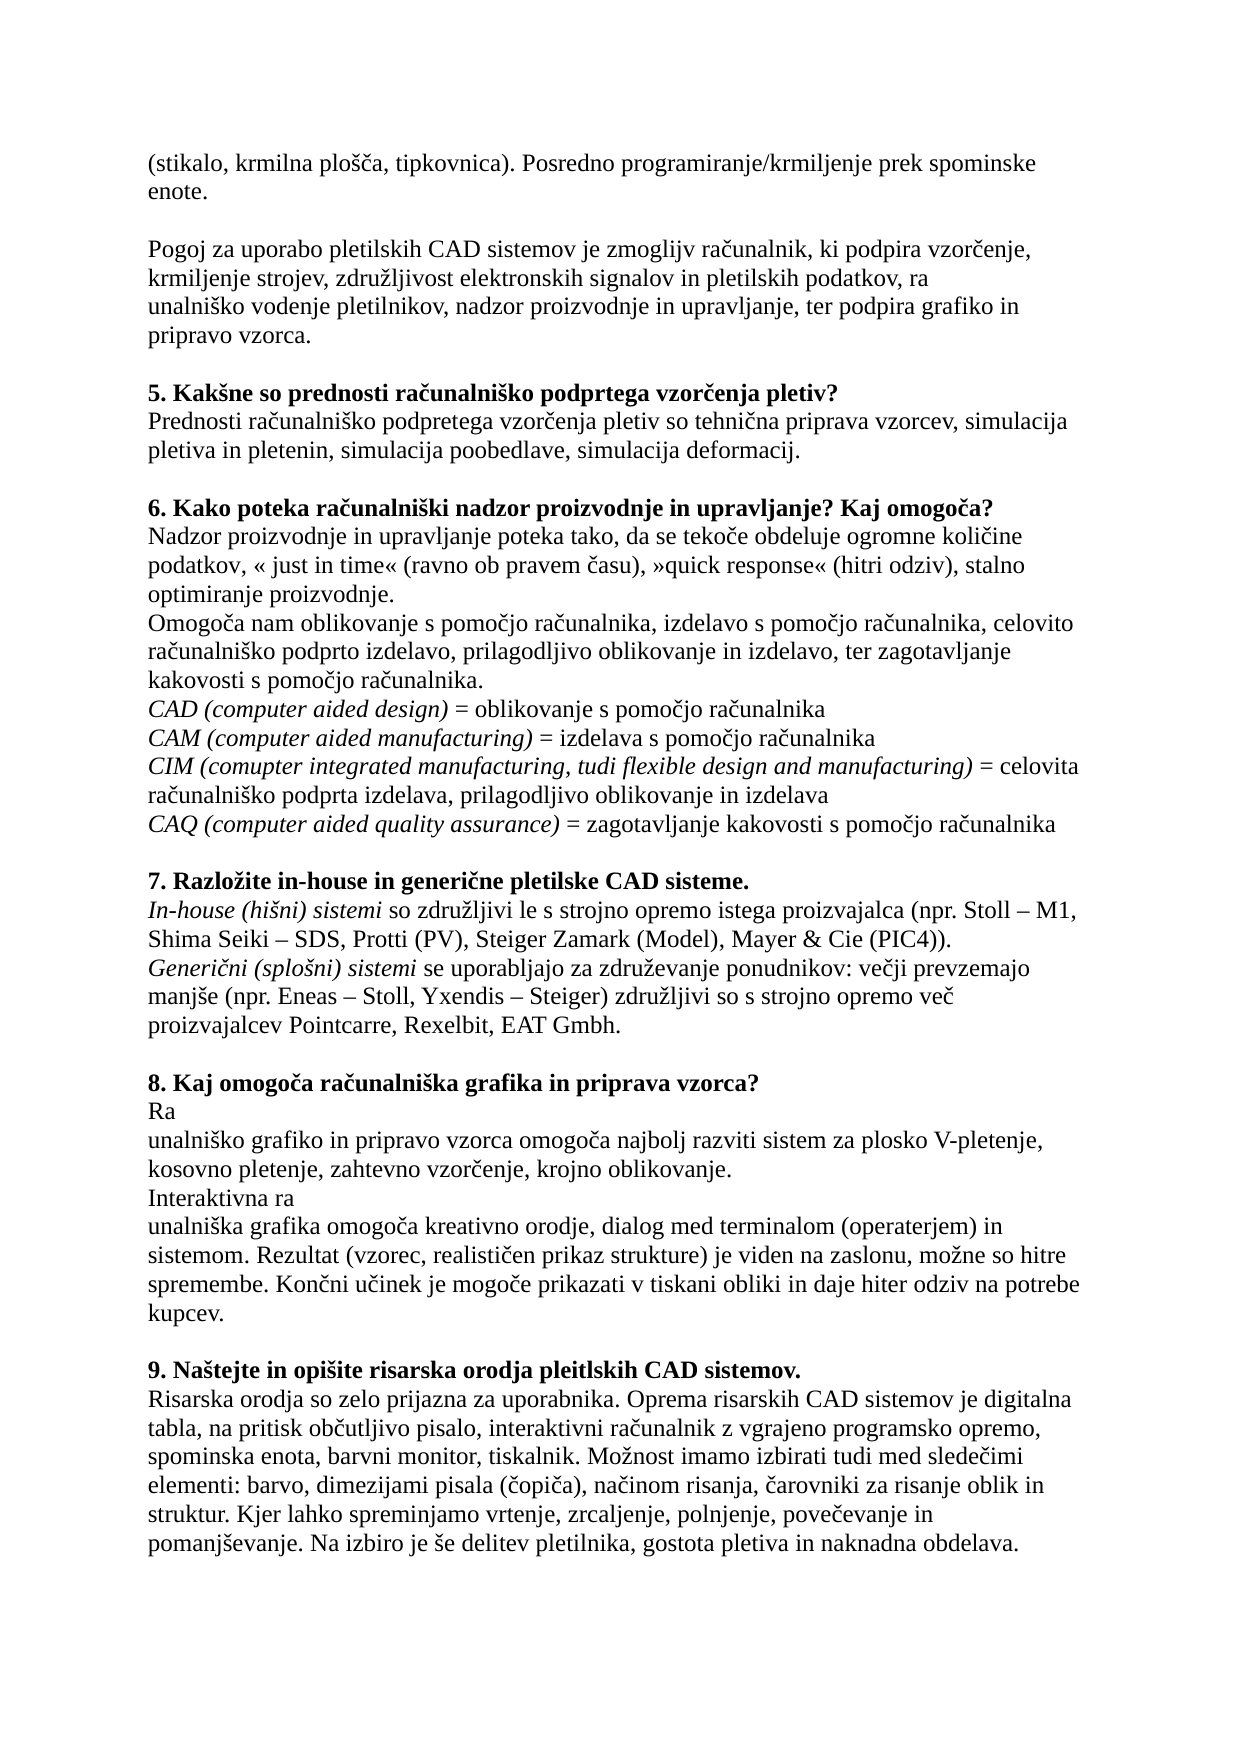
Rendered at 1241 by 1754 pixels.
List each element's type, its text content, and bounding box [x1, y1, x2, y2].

text unalniška grafika omogoča kreativno orodje, dialog med terminalom (operaterjem) in sistemom. Rezultat (vzorec, realističen prikaz strukture) je viden na zaslonu, možne so hitre spremembe. Končni učinek je mogoče prikazati v tiskani obliki in daje hiter odziv na potrebe kupcev. [148, 1211, 1093, 1326]
text In-house (hišni) sistemi so združljivi le s strojno opremo istega proizvajalca (npr. Stoll – M1, Shima Seiki – SDS, Protti (PV), Steiger Zamark (Model), Mayer & Cie (PIC4)). [148, 895, 1093, 953]
text 9. Naštejte in opišite risarska orodja pleitlskih CAD sistemov. [148, 1355, 1093, 1384]
text Prednosti računalniško podpretega vzorčenja pletiv so tehnična priprava vzorcev, simulacija pletiva in pletenin, simulacija poobedlave, simulacija deformacij. [148, 406, 1093, 464]
text Pogoj za uporabo pletilskih CAD sistemov je zmoglijv računalnik, ki podpira vzorčenje, krmiljenje strojev, združljivost elektronskih signalov in pletilskih podatkov, ra [148, 234, 1093, 291]
text unalniško grafiko in pripravo vzorca omogoča najbolj razviti sistem za plosko V-pletenje, kosovno pletenje, zahtevno vzorčenje, krojno oblikovanje. [148, 1125, 1093, 1183]
text Risarska orodja so zelo prijazna za uporabnika. Oprema risarskih CAD sistemov je digitalna tabla, na pritisk občutljivo pisalo, interaktivni računalnik z vgrajeno programsko opremo, spominska enota, barvni monitor, tiskalnik. Možnost imamo izbirati tudi med sledečimi elementi: barvo, dimezijami pisala (čopiča), načinom risanja, čarovniki za risanje oblik in struktur. Kjer lahko spreminjamo vrtenje, zrcaljenje, polnjenje, povečevanje in pomanjševanje. Na izbiro je še delitev pletilnika, gostota pletiva in naknadna obdelava. [148, 1384, 1093, 1556]
text CAQ (computer aided quality assurance) = zagotavljanje kakovosti s pomočjo računalnika [148, 809, 1093, 838]
text CIM (comupter integrated manufacturing, tudi flexible design and manufacturing) = celovita računalniško podprta izdelava, prilagodljivo oblikovanje in izdelava [148, 751, 1093, 809]
text (stikalo, krmilna plošča, tipkovnica). Posredno programiranje/krmiljenje prek spominske enote. [148, 148, 1093, 205]
text Generični (splošni) sistemi se uporabljajo za združevanje ponudnikov: večji prevzemajo manjše (npr. Eneas – Stoll, Yxendis – Steiger) združljivi so s strojno opremo več proizvajalcev Pointcarre, Rexelbit, EAT Gmbh. [148, 953, 1093, 1039]
text 8. Kaj omogoča računalniška grafika in priprava vzorca? [148, 1068, 1093, 1096]
text 7. Razložite in-house in generične pletilske CAD sisteme. [148, 866, 1093, 895]
text CAD (computer aided design) = oblikovanje s pomočjo računalnika [148, 694, 1093, 723]
text CAM (computer aided manufacturing) = izdelava s pomočjo računalnika [148, 723, 1093, 751]
text 6. Kako poteka računalniški nadzor proizvodnje in upravljanje? Kaj omogoča? [148, 493, 1093, 521]
text Nadzor proizvodnje in upravljanje poteka tako, da se tekoče obdeluje ogromne količine podatkov, « just in time« (ravno ob pravem času), »quick response« (hitri odziv), stalno optimiranje proizvodnje. [148, 521, 1093, 608]
text Omogoča nam oblikovanje s pomočjo računalnika, izdelavo s pomočjo računalnika, celovito računalniško podprto izdelavo, prilagodljivo oblikovanje in izdelavo, ter zagotavljanje kakovosti s pomočjo računalnika. [148, 608, 1093, 694]
text unalniško vodenje pletilnikov, nadzor proizvodnje in upravljanje, ter podpira grafiko in pripravo vzorca. [148, 291, 1093, 349]
text 5. Kakšne so prednosti računalniško podprtega vzorčenja pletiv? [148, 378, 1093, 406]
text Interaktivna ra [148, 1183, 1093, 1211]
text Ra [148, 1096, 1093, 1125]
